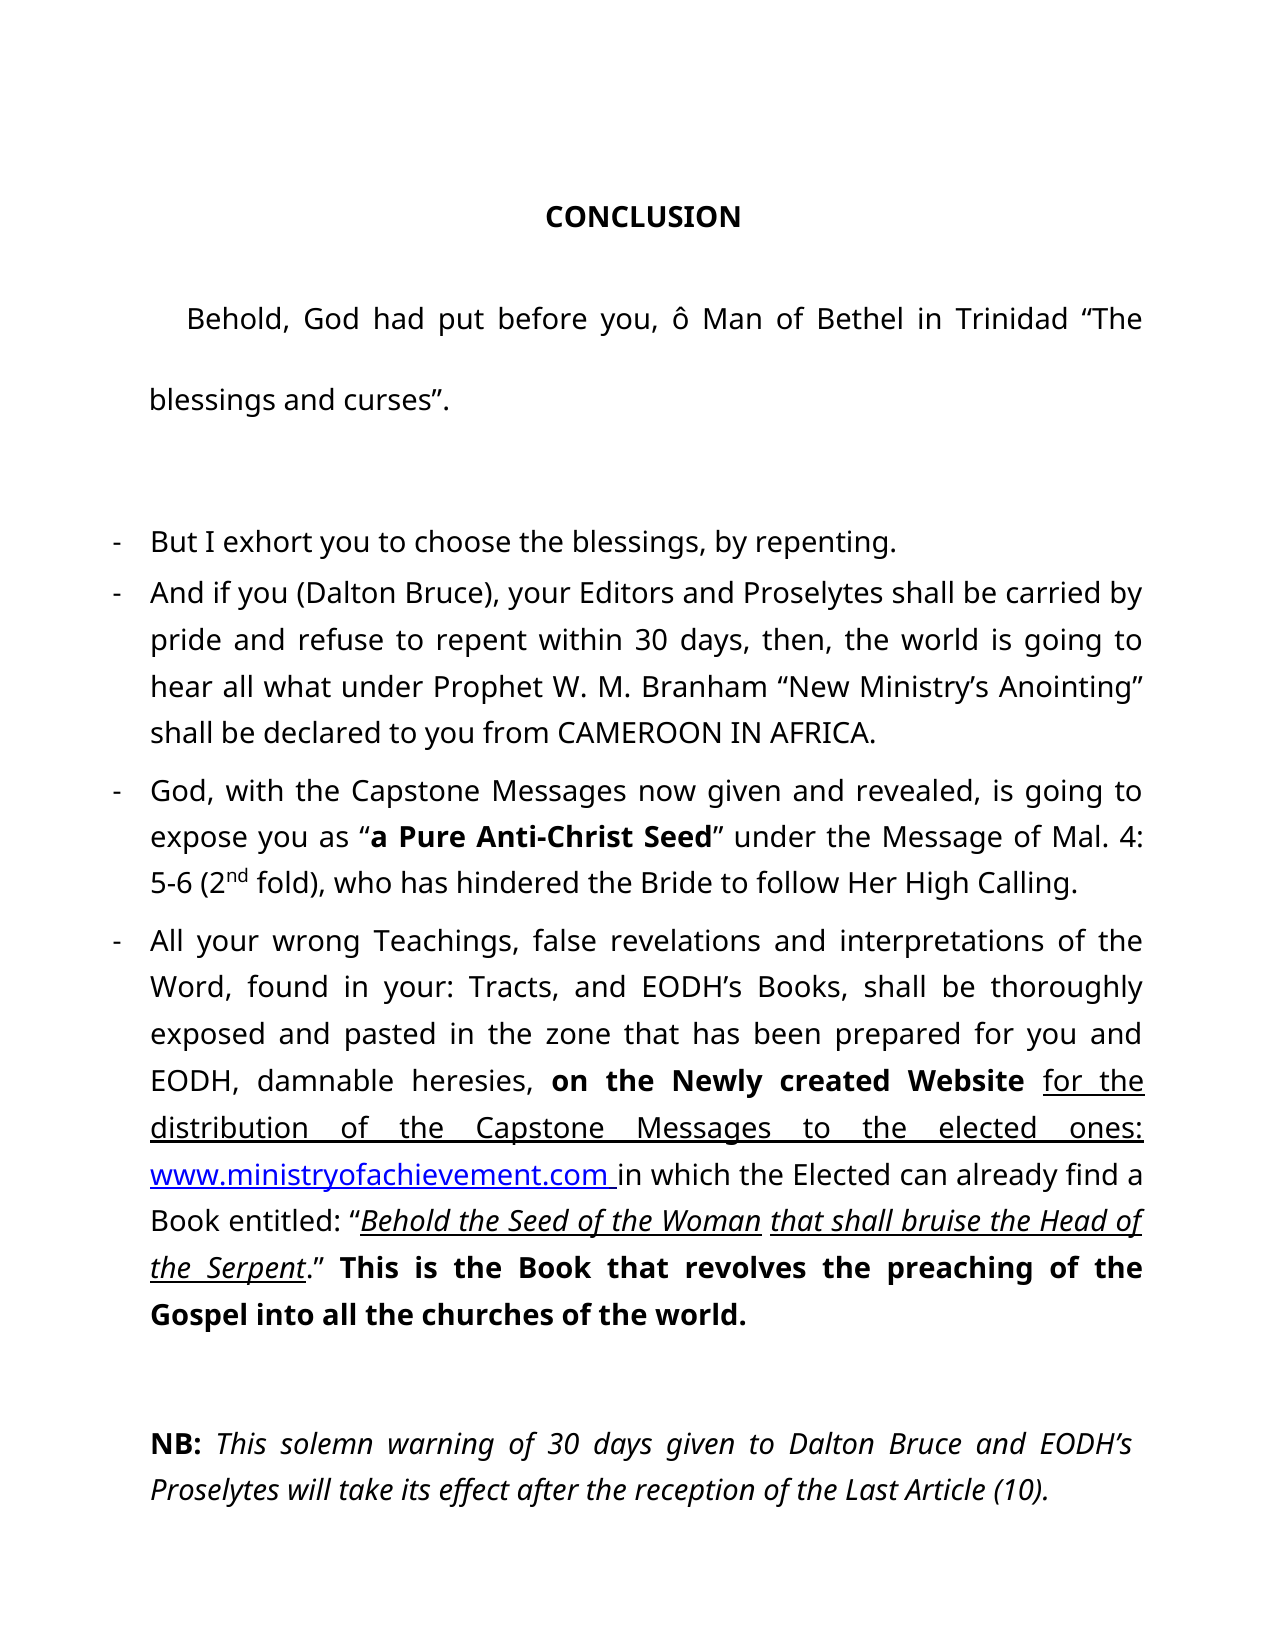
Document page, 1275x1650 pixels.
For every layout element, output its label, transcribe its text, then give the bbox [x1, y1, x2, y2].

list God, with the Capstone Messages now given and revealed, is going to expose you as “a Pure Anti-Christ Seed” under the Message of Mal. 4: 5-6 (2nd fold), who has hindered the Bride to follow Her High Calling. [112, 770, 1144, 902]
text CONCLUSION [150, 196, 1144, 236]
list All your wrong Teachings, false revelations and interpretations of the Word, found in your: Tracts, and EODH’s Books, shall be thoroughly exposed and pasted in the zone that has been prepared for you and EODH, damnable heresies, on the Newly created Website for the distribution of the Capstone Messages to the elected ones: www.ministryofachievement.com in which the Elected can already find a Book entitled: “Behold the Seed of the Woman that shall bruise the Head of the Serpent.” This is the Book that revolves the preaching of the Gospel into all the churches of the world. [112, 920, 1144, 1334]
list But I exhort you to choose the blessings, by repenting. [112, 522, 1144, 561]
list And if you (Dalton Bruce), your Editors and Proselytes shall be carried by pride and refuse to repent within 30 days, then, the world is going to hear all what under Prophet W. M. Branham “New Ministry’s Anointing” shall be declared to you from CAMEROON IN AFRICA. [112, 572, 1144, 752]
text NB: This solemn warning of 30 days given to Dalton Bruce and EODH’s Proselytes will take its effect after the reception of the Last Article (10). [150, 1423, 1137, 1509]
text Behold, God had put before you, ô Man of Bethel in Trinidad “The blessings and curses”. [148, 298, 1144, 419]
